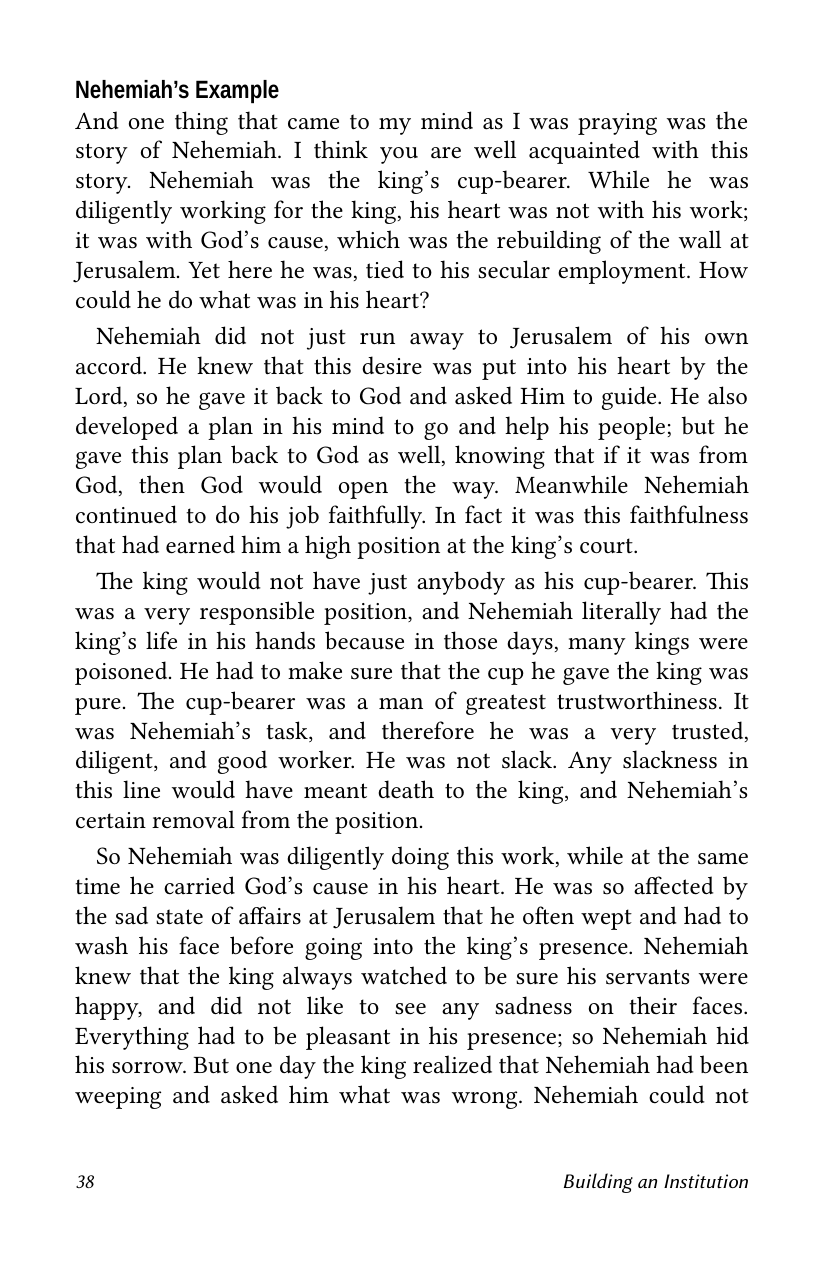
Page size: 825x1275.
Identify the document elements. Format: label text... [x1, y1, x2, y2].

subtitle Nehemiah’s Example [75, 75, 750, 104]
text Nehemiah did not just run away to Jerusalem of his own accord. He knew that this desire was put into his heart by the Lord, so he gave it back to God and asked Him to guide. He also developed a plan in his mind to go and help his people; but he gave this plan back to God as well, knowing that if it was from God, then God would open the way. Meanwhile Nehemiah continued to do his job faithfully. In fact it was this faithfulness that had earned him a high position at the king’s court. [75, 322, 750, 560]
text The king would not have just anybody as his cup-bearer. This was a very responsible position, and Nehemiah literally had the king’s life in his hands because in those days, many kings were poisoned. He had to make sure that the cup he gave the king was pure. The cup-bearer was a man of greatest trustworthiness. It was Nehemiah’s task, and therefore he was a very trusted, diligent, and good worker. He was not slack. Any slackness in this line would have meant death to the king, and Nehemiah’s certain removal from the position. [75, 567, 750, 835]
text And one thing that came to my mind as I was praying was the story of Nehemiah. I think you are well acquainted with this story. Nehemiah was the king’s cup-bearer. While he was diligently working for the king, his heart was not with his work; it was with God’s cause, which was the rebuilding of the wall at Jerusalem. Yet here he was, tied to his secular employment. How could he do what was in his heart? [75, 107, 750, 314]
text So Nehemiah was diligently doing this work, while at the same time he carried God’s cause in his heart. He was so affected by the sad state of affairs at Jerusalem that he often wept and had to wash his face before going into the king’s presence. Nehemiah knew that the king always watched to be sure his servants were happy, and did not like to see any sadness on their faces. Everything had to be pleasant in his presence; so Nehemiah hid his sorrow. But one day the king realized that Nehemiah had been weeping and asked him what was wrong. Nehemiah could not [75, 842, 750, 1110]
